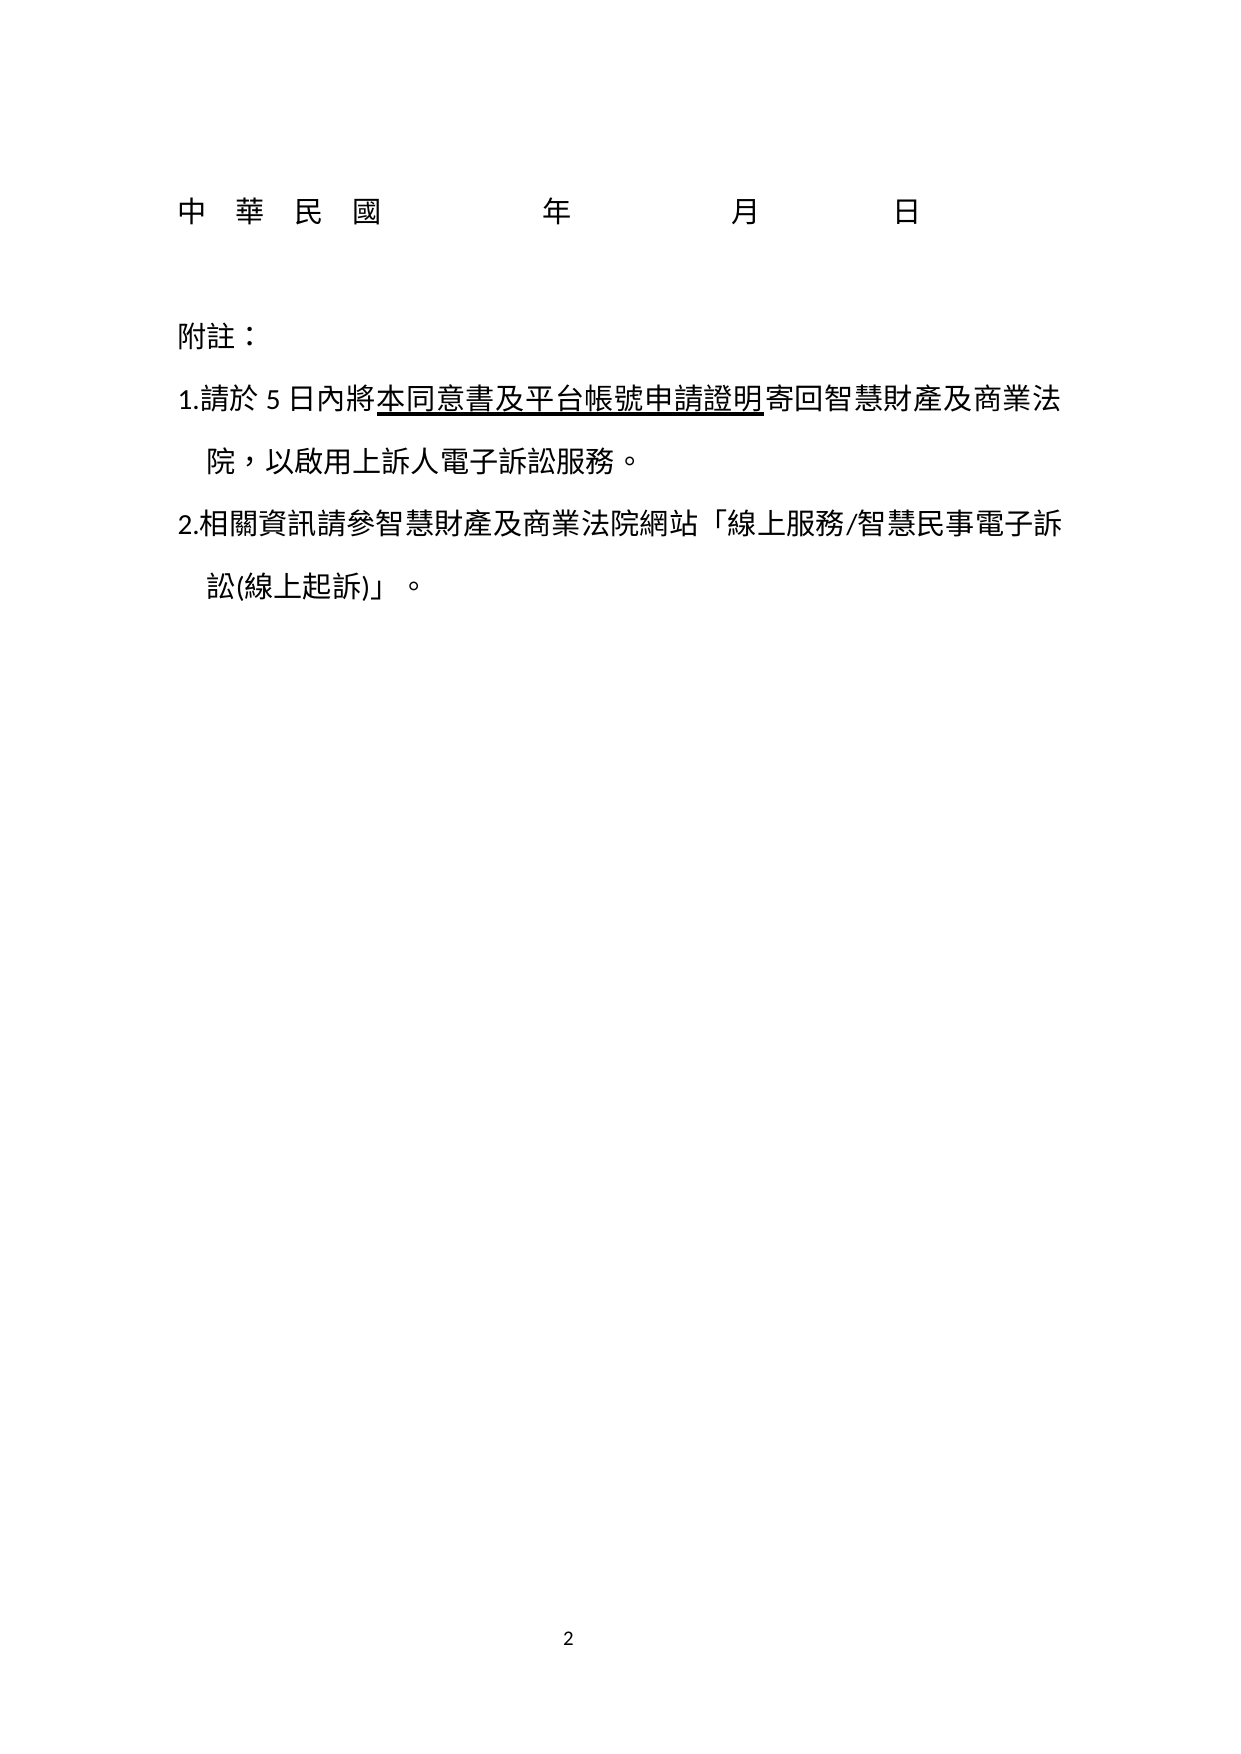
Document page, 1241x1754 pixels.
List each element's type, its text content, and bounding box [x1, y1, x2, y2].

text 1.請於5日內將本同意書及平台帳號申請證明寄回智慧財產及商業法院，以啟用上訴人電子訴訟服務。 [177, 355, 1063, 480]
text 附註： [177, 293, 1063, 355]
text 中 華 民 國 年 月 日 [177, 168, 1063, 230]
text 2.相關資訊請參智慧財產及商業法院網站「線上服務/智慧民事電子訴訟(線上起訴)」。 [177, 480, 1063, 605]
